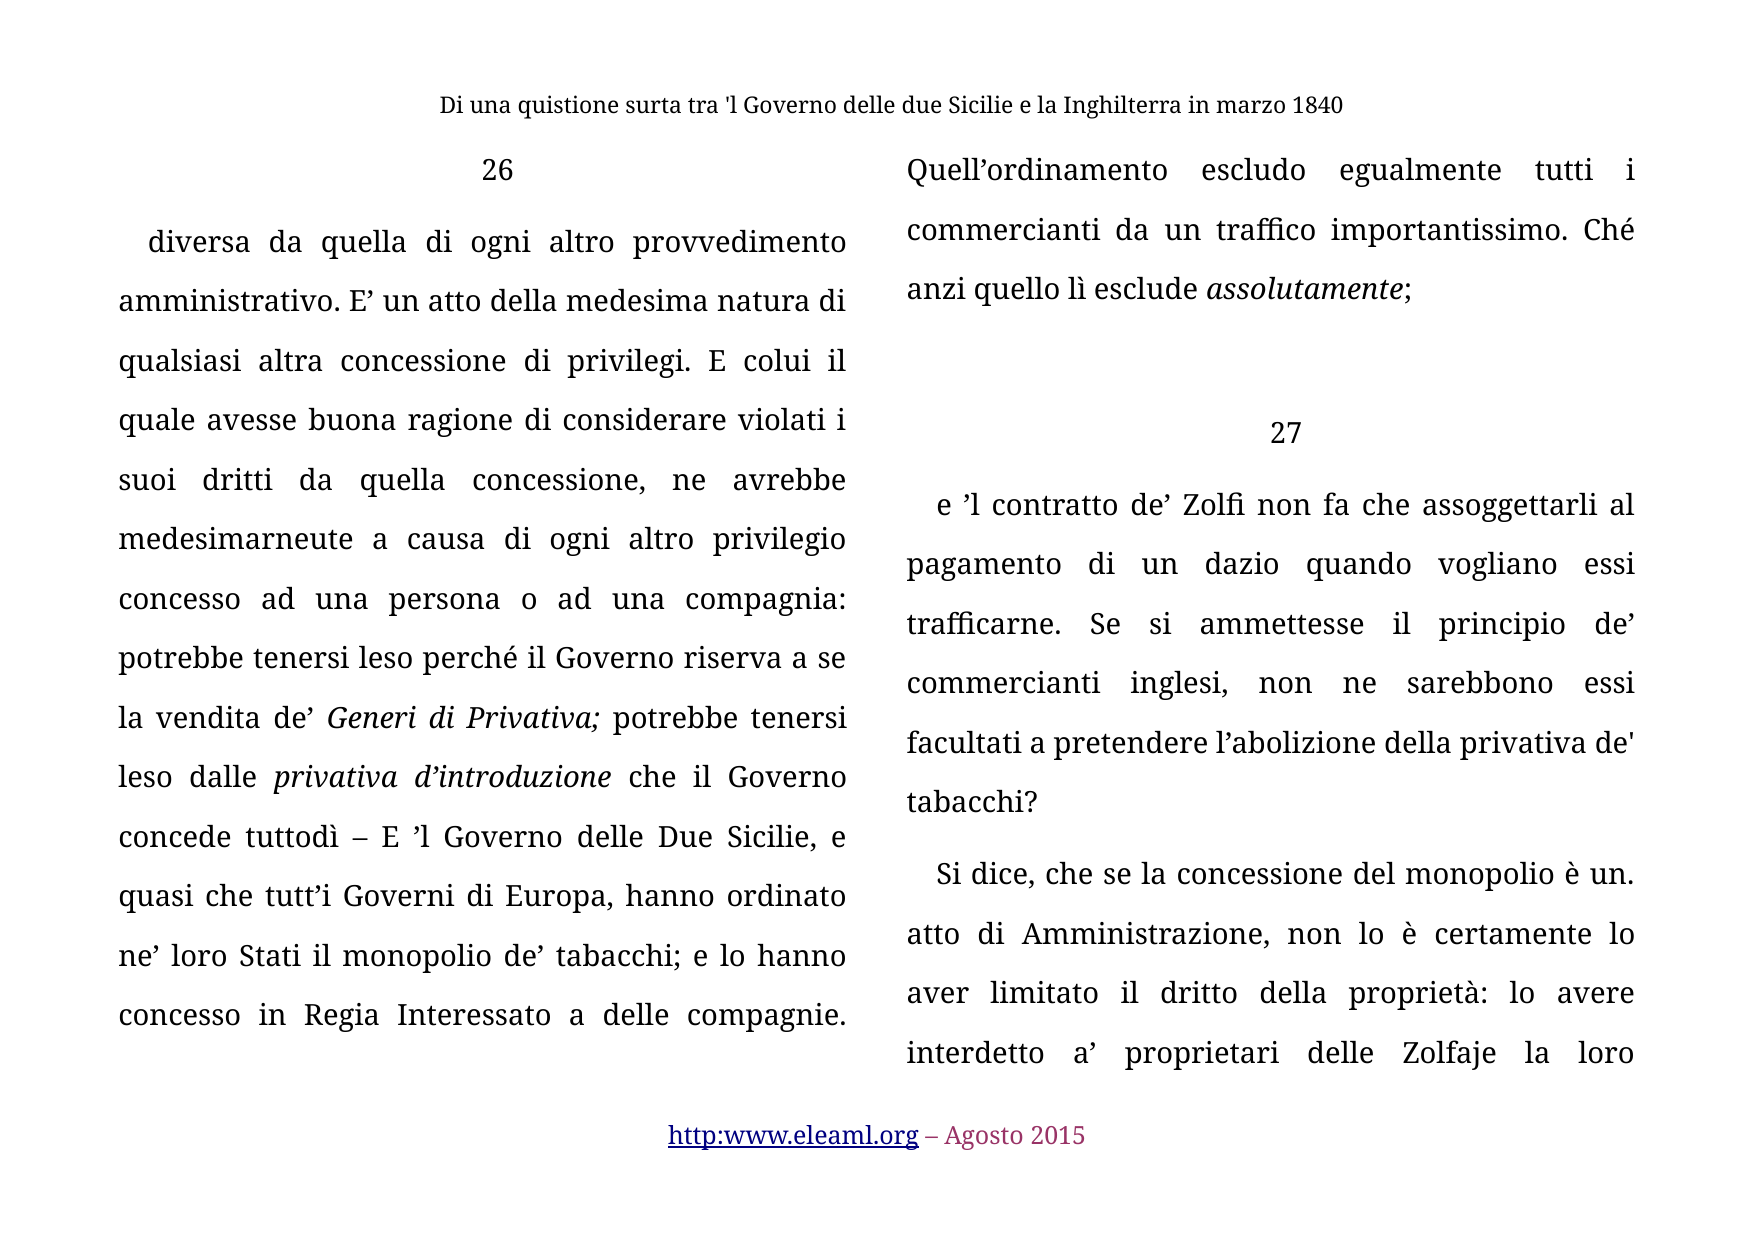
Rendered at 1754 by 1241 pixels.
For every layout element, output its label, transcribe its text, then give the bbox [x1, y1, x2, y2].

text diversa da quella di ogni altro provvedimento amministrativo. E’ un atto della medesima natura di qualsiasi altra concessione di privilegi. E colui il quale avesse buona ragione di considerare violati i suoi dritti da quella concessione, ne avrebbe medesimarneute a causa di ogni altro privilegio concesso ad una persona o ad una compagnia: potrebbe tenersi leso perché il Governo riserva a se la vendita de’ Generi di Privativa; potrebbe tenersi leso dalle privativa d’introduzione che il Governo concede tuttodì – E ’l Governo delle Due Sicilie, e quasi che tutt’i Governi di Europa, hanno ordinato ne’ loro Stati il monopolio de’ tabacchi; e lo hanno concesso in Regia Interessato a delle compagnie. [118, 221, 847, 1034]
text Si dice, che se la concessione del monopolio è un. atto di Amministrazione, non lo è certamente lo aver limitato il dritto della proprietà: lo avere interdetto a’ proprietari delle Zolfaje la loro [906, 853, 1636, 1072]
text 27 [906, 412, 1636, 452]
text e ’l contratto de’ Zolfi non fa che assoggettarli al pagamento di un dazio quando vogliano essi trafficarne. Se si ammettesse il principio de’ commercianti inglesi, non ne sarebbono essi facultati a pretendere l’abolizione della privativa de' tabacchi? [906, 484, 1636, 821]
text 26 [118, 149, 847, 189]
text Quell’ordinamento escludo egualmente tutti i commercianti da un traffico importantissimo. Ché anzi quello lì esclude assolutamente; [906, 149, 1636, 308]
